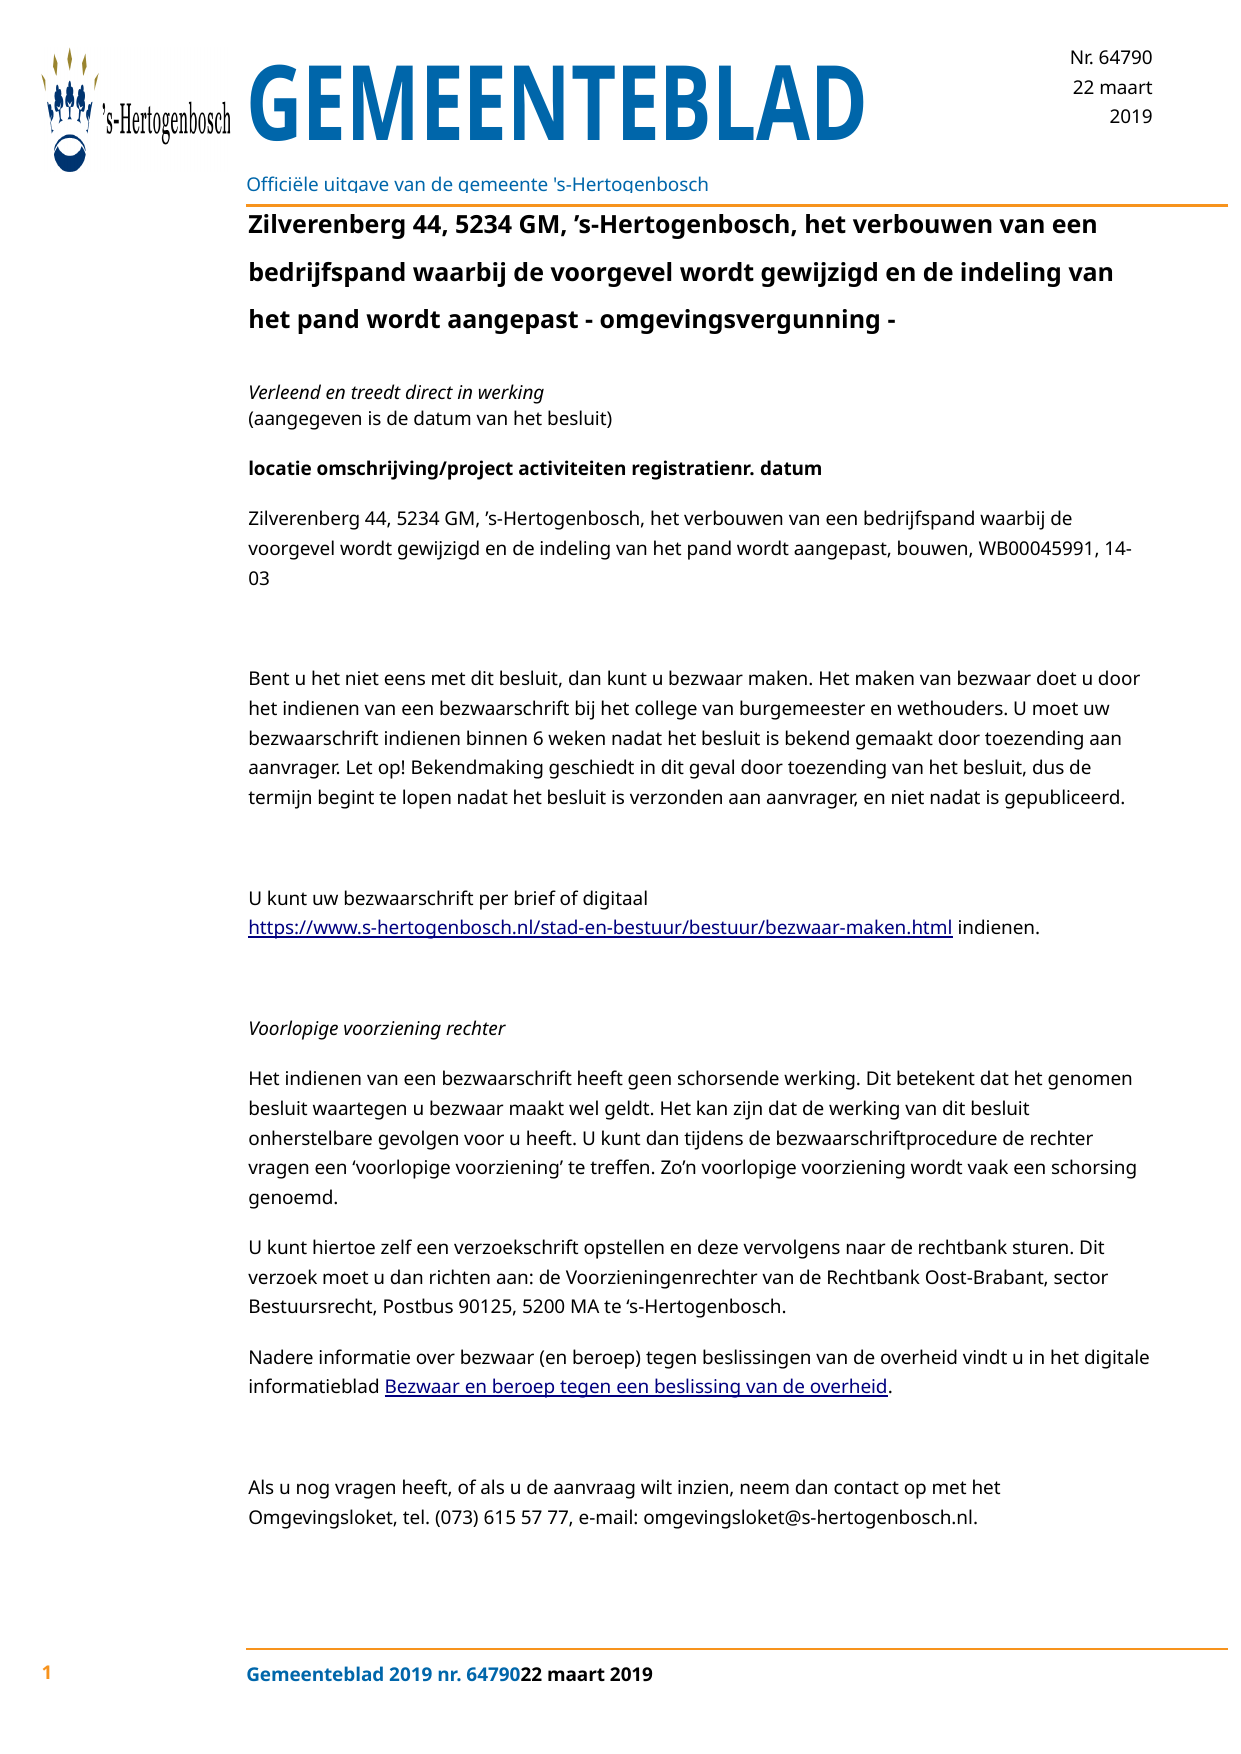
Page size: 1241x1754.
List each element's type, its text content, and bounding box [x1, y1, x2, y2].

text U kunt uw bezwaarschrift per brief of digitaal https://www.s-hertogenbosch.nl/stad-en-bestuur/bestuur/bezwaar-maken.html indienen. [248, 885, 1152, 940]
text U kunt hiertoe zelf een verzoekschrift opstellen en deze vervolgens naar de rechtbank sturen. Dit verzoek moet u dan richten aan: de Voorzieningenrechter van de Rechtbank Oost-Brabant, sector Bestuursrecht, Postbus 90125, 5200 MA te ‘s-Hertogenbosch. [248, 1234, 1152, 1319]
text Als u nog vragen heeft, of als u de aanvraag wilt inzien, neem dan contact op met het Omgevingsloket, tel. (073) 615 57 77, e-mail: omgevingsloket@s-hertogenbosch.nl. [248, 1474, 1152, 1530]
text Nadere informatie over bezwaar (en beroep) tegen beslissingen van de overheid vindt u in het digitale informatieblad Bezwaar en beroep tegen een beslissing van de overheid. [248, 1344, 1152, 1399]
text Voorlopige voorziening rechter [248, 1015, 1152, 1041]
text locatie omschrijving/project activiteiten registratienr. datum [248, 455, 1152, 481]
text (aangegeven is de datum van het besluit) [248, 405, 1152, 431]
text Bent u het niet eens met dit besluit, dan kunt u bezwaar maken. Het maken van bezwaar doet u door het indienen van een bezwaarschrift bij het college van burgemeester en wethouders. U moet uw bezwaarschrift indienen binnen 6 weken nadat het besluit is bekend gemaakt door toezending aan aanvrager. Let op! Bekendmaking geschiedt in dit geval door toezending van het besluit, dus de termijn begint te lopen nadat het besluit is verzonden aan aanvrager, en niet nadat is gepubliceerd. [248, 666, 1152, 810]
text Zilverenberg 44, 5234 GM, ’s-Hertogenbosch, het verbouwen van een bedrijfspand waarbij de voorgevel wordt gewijzigd en de indeling van het pand wordt aangepast - omgevingsvergunning - [248, 207, 1152, 336]
text Het indienen van een bezwaarschrift heeft geen schorsende werking. Dit betekent dat het genomen besluit waartegen u bezwaar maakt wel geldt. Het kan zijn dat de werking van dit besluit onherstelbare gevolgen voor u heeft. U kunt dan tijdens de bezwaarschriftprocedure de rechter vragen een ‘voorlopige voorziening’ te treffen. Zo’n voorlopige voorziening wordt vaak een schorsing genoemd. [248, 1066, 1152, 1210]
text Zilverenberg 44, 5234 GM, ’s-Hertogenbosch, het verbouwen van een bedrijfspand waarbij de voorgevel wordt gewijzigd en de indeling van het pand wordt aangepast, bouwen, WB00045991, 14-03 [248, 506, 1152, 591]
text Verleend en treedt direct in werking [248, 379, 1152, 405]
picture [41, 47, 231, 172]
